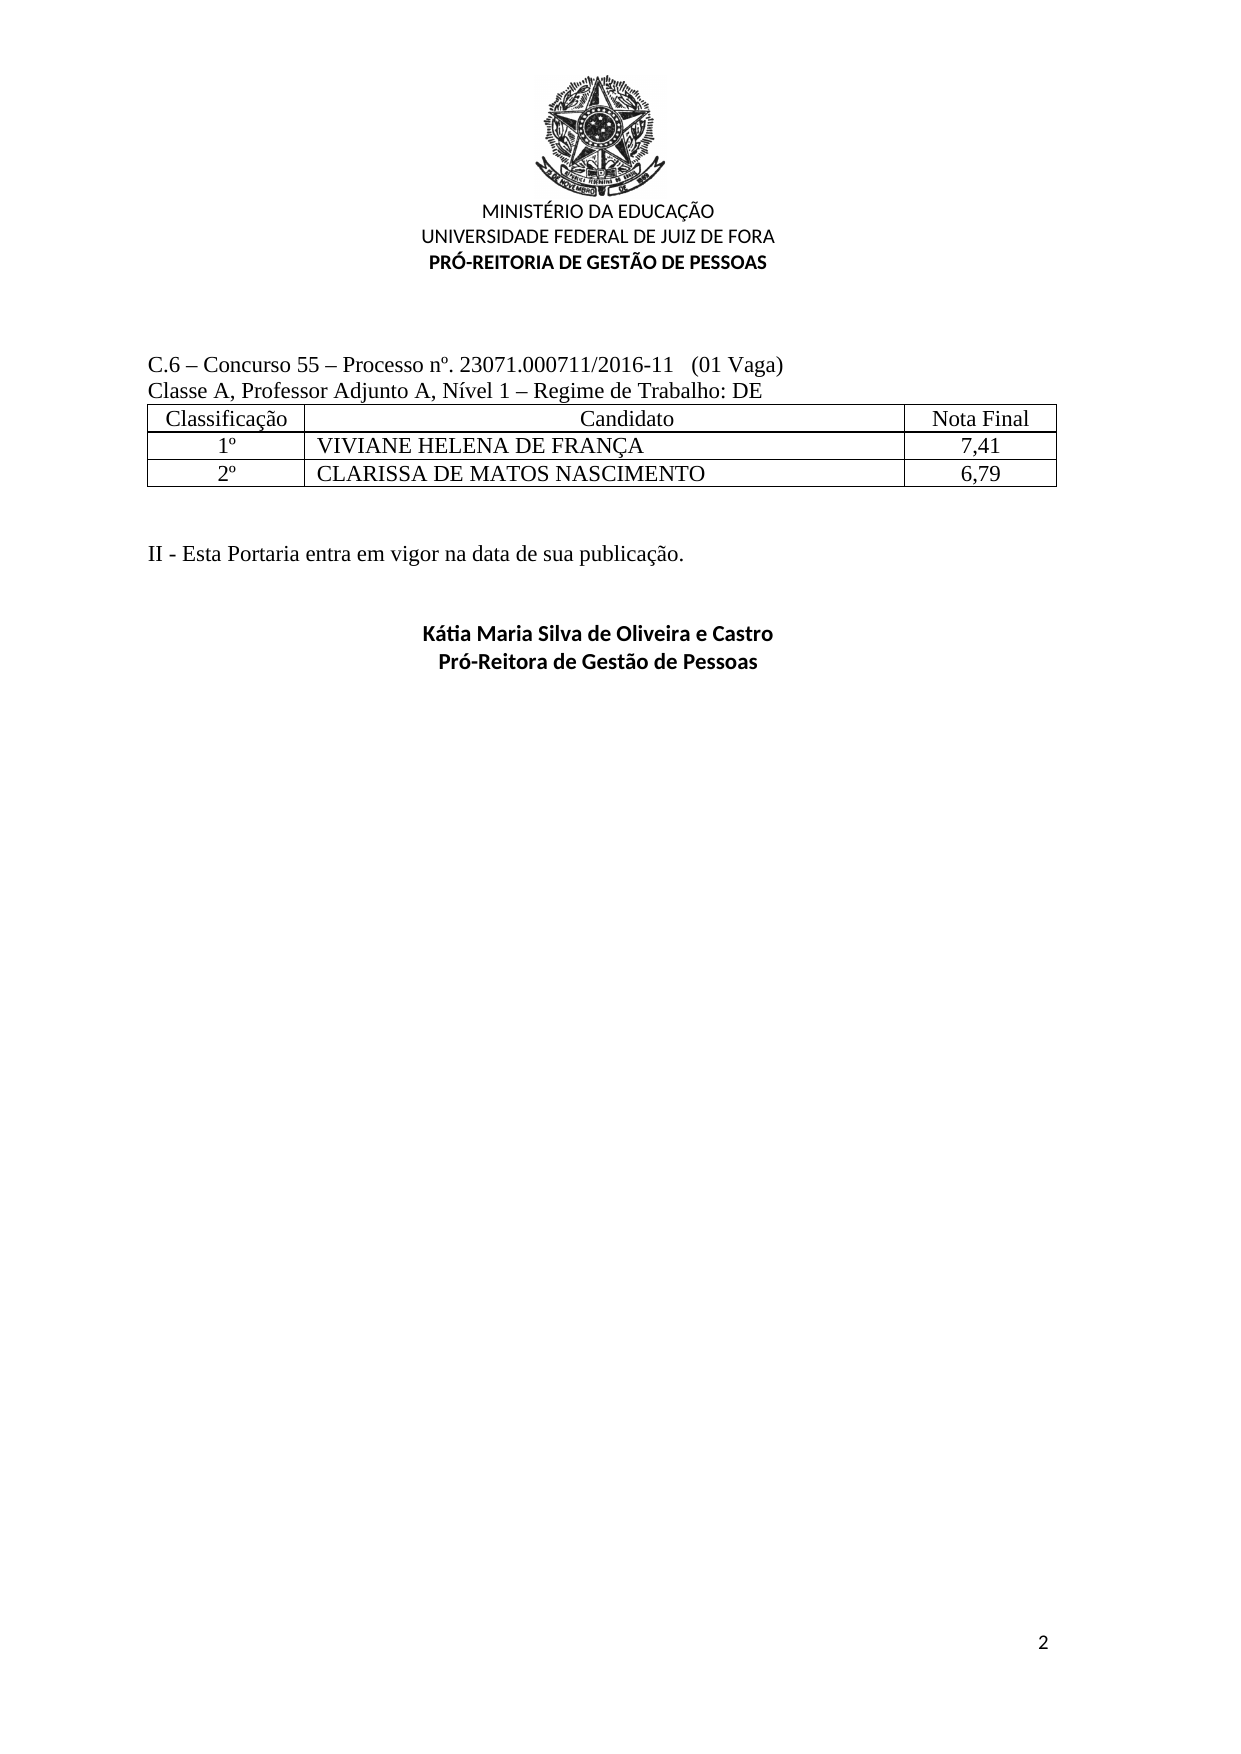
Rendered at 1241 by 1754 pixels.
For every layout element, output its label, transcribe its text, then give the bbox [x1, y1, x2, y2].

table_cell 2º [148, 460, 304, 486]
table_cell 1º [148, 433, 304, 459]
table_cell CLARISSA DE MATOS NASCIMENTO [305, 460, 904, 486]
table_cell 6,79 [905, 460, 1056, 486]
table_header Classificação [148, 405, 304, 431]
subtitle II - Esta Portaria entra em vigor na data de sua publicação. [148, 540, 1093, 566]
subtitle Classe A, Professor Adjunto A, Nível 1 – Regime de Trabalho: DE [148, 378, 1093, 404]
picture [533, 75, 667, 199]
table_header Nota Final [905, 405, 1056, 431]
table_header Candidato [305, 405, 904, 431]
subtitle Pró-Reitora de Gestão de Pessoas [148, 647, 1048, 675]
subtitle C.6 – Concurso 55 – Processo nº. 23071.000711/2016-11 (01 Vaga) [148, 351, 1093, 378]
table_cell VIVIANE HELENA DE FRANÇA [305, 433, 904, 459]
table_cell 7,41 [905, 433, 1056, 459]
subtitle Kátia Maria Silva de Oliveira e Castro [148, 619, 1048, 647]
